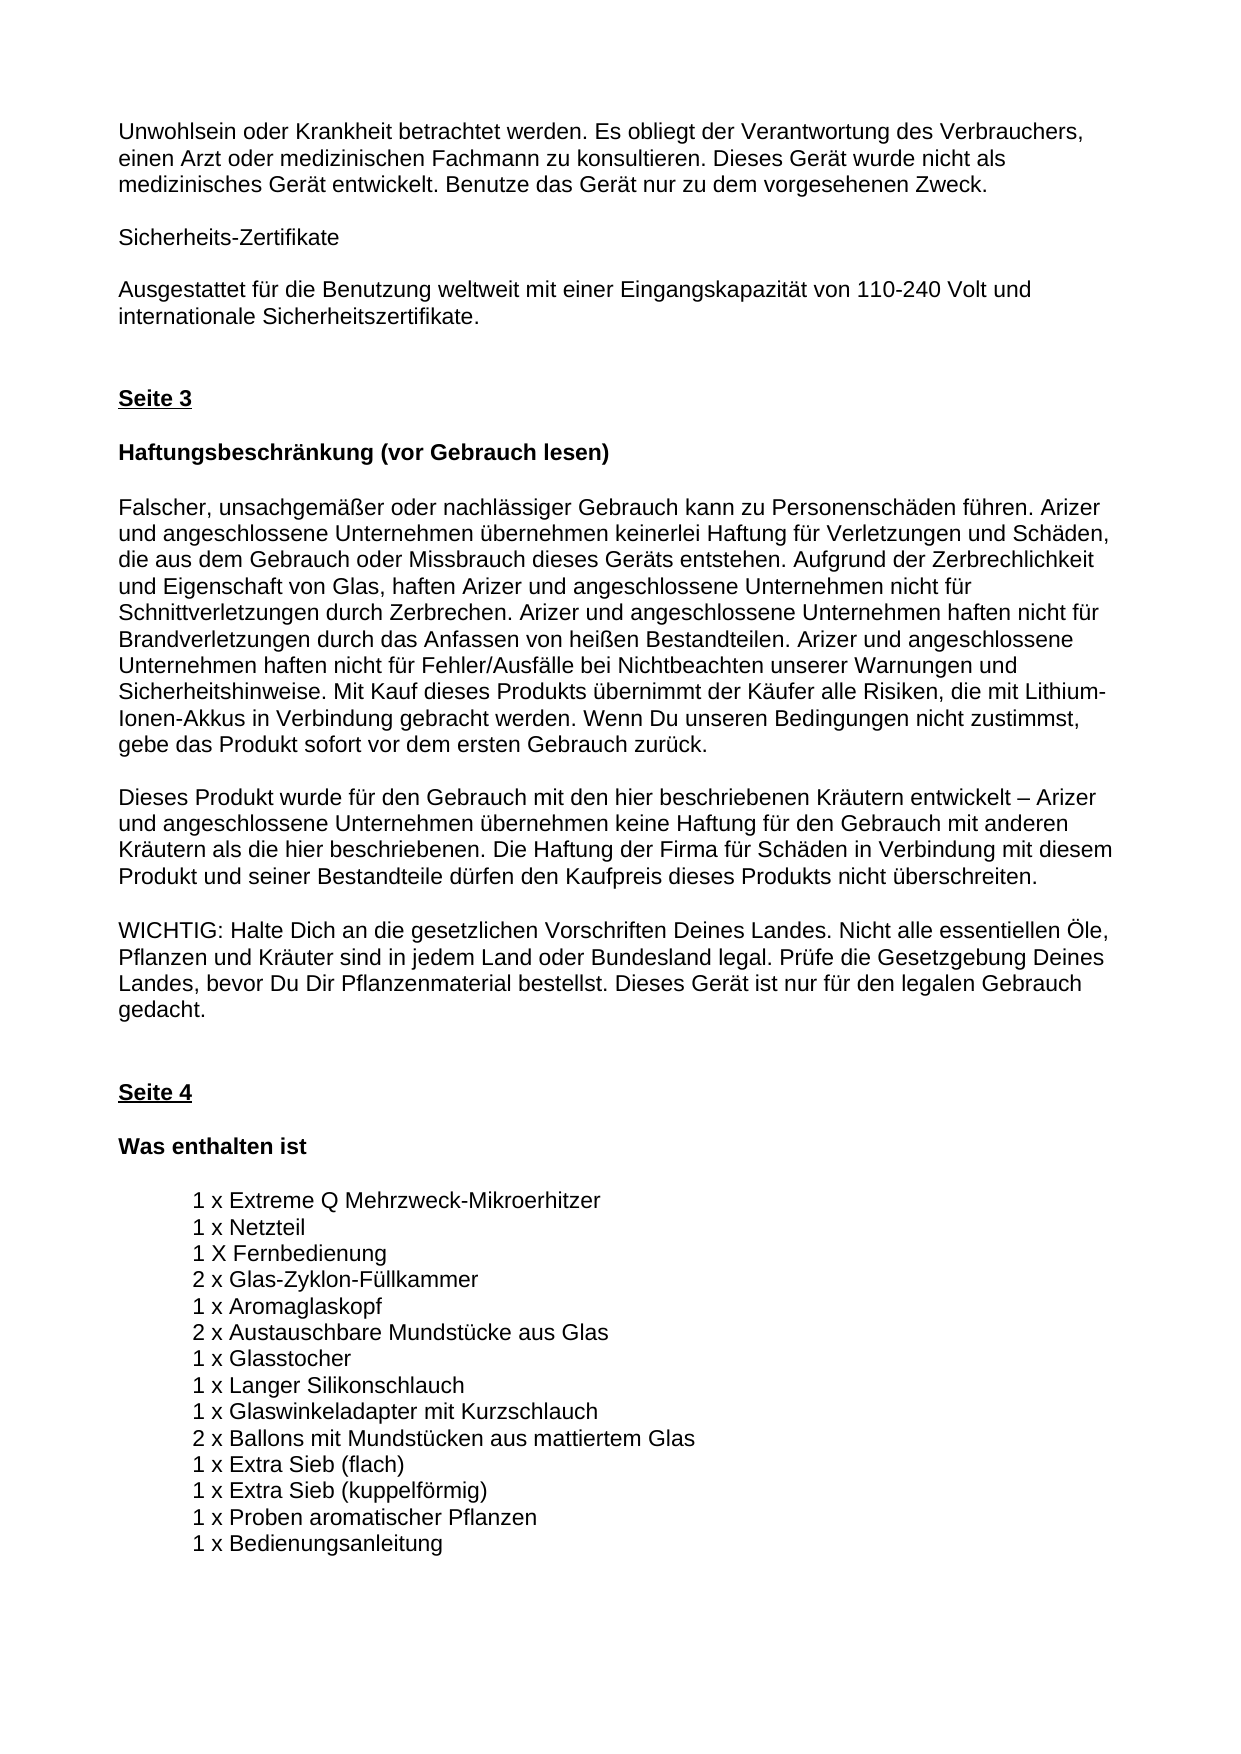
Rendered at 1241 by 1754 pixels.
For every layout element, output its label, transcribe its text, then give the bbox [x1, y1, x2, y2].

text Was enthalten ist [118, 1133, 1122, 1159]
text Unwohlsein oder Krankheit betrachtet werden. Es obliegt der Verantwortung des Verbrauchers, einen Arzt oder medizinischen Fachmann zu konsultieren. Dieses Gerät wurde nicht als medizinisches Gerät entwickelt. Benutze das Gerät nur zu dem vorgesehenen Zweck. [118, 118, 1122, 197]
text Haftungsbeschränkung (vor Gebrauch lesen) [118, 439, 1122, 466]
text 1 X Fernbedienung [192, 1240, 1122, 1266]
text 1 x Extra Sieb (flach) [192, 1451, 1122, 1477]
text 1 x Extra Sieb (kuppelförmig) [192, 1477, 1122, 1503]
text 1 x Glaswinkeladapter mit Kurzschlauch [192, 1398, 1122, 1424]
text 1 x Extreme Q Mehrzweck-Mikroerhitzer [192, 1187, 1122, 1214]
text Seite 4 [118, 1078, 1122, 1105]
text 1 x Proben aromatischer Pflanzen [192, 1503, 1122, 1530]
text 2 x Glas-Zyklon-Füllkammer [192, 1266, 1122, 1293]
text 2 x Ballons mit Mundstücken aus mattiertem Glas [192, 1424, 1122, 1451]
text 1 x Glasstocher [192, 1345, 1122, 1372]
text 1 x Netzteil [192, 1214, 1122, 1240]
text Seite 3 [118, 385, 1122, 411]
text Ausgestattet für die Benutzung weltweit mit einer Eingangskapazität von 110-240 Volt und internationale Sicherheitszertifikate. [118, 276, 1122, 329]
text 1 x Langer Silikonschlauch [192, 1372, 1122, 1398]
text WICHTIG: Halte Dich an die gesetzlichen Vorschriften Deines Landes. Nicht alle essentiellen Öle, Pflanzen und Kräuter sind in jedem Land oder Bundesland legal. Prüfe die Gesetzgebung Deines Landes, bevor Du Dir Pflanzenmaterial bestellst. Dieses Gerät ist nur für den legalen Gebrauch gedacht. [118, 917, 1122, 1022]
text Falscher, unsachgemäßer oder nachlässiger Gebrauch kann zu Personenschäden führen. Arizer und angeschlossene Unternehmen übernehmen keinerlei Haftung für Verletzungen und Schäden, die aus dem Gebrauch oder Missbrauch dieses Geräts entstehen. Aufgrund der Zerbrechlichkeit und Eigenschaft von Glas, haften Arizer und angeschlossene Unternehmen nicht für Schnittverletzungen durch Zerbrechen. Arizer und angeschlossene Unternehmen haften nicht für Brandverletzungen durch das Anfassen von heißen Bestandteilen. Arizer und angeschlossene Unternehmen haften nicht für Fehler/Ausfälle bei Nichtbeachten unserer Warnungen und Sicherheitshinweise. Mit Kauf dieses Produkts übernimmt der Käufer alle Risiken, die mit Lithium-Ionen-Akkus in Verbindung gebracht werden. Wenn Du unseren Bedingungen nicht zustimmst, gebe das Produkt sofort vor dem ersten Gebrauch zurück. Dieses Produkt wurde für den Gebrauch mit den hier beschriebenen Kräutern entwickelt – Arizer und angeschlossene Unternehmen übernehmen keine Haftung für den Gebrauch mit anderen Kräutern als die hier beschriebenen. Die Haftung der Firma für Schäden in Verbindung mit diesem Produkt und seiner Bestandteile dürfen den Kaufpreis dieses Produkts nicht überschreiten. [118, 494, 1122, 889]
text 1 x Bedienungsanleitung [192, 1530, 1122, 1556]
text 2 x Austauschbare Mundstücke aus Glas [192, 1319, 1122, 1345]
text 1 x Aromaglaskopf [192, 1293, 1122, 1319]
text Sicherheits-Zertifikate [118, 197, 1122, 276]
